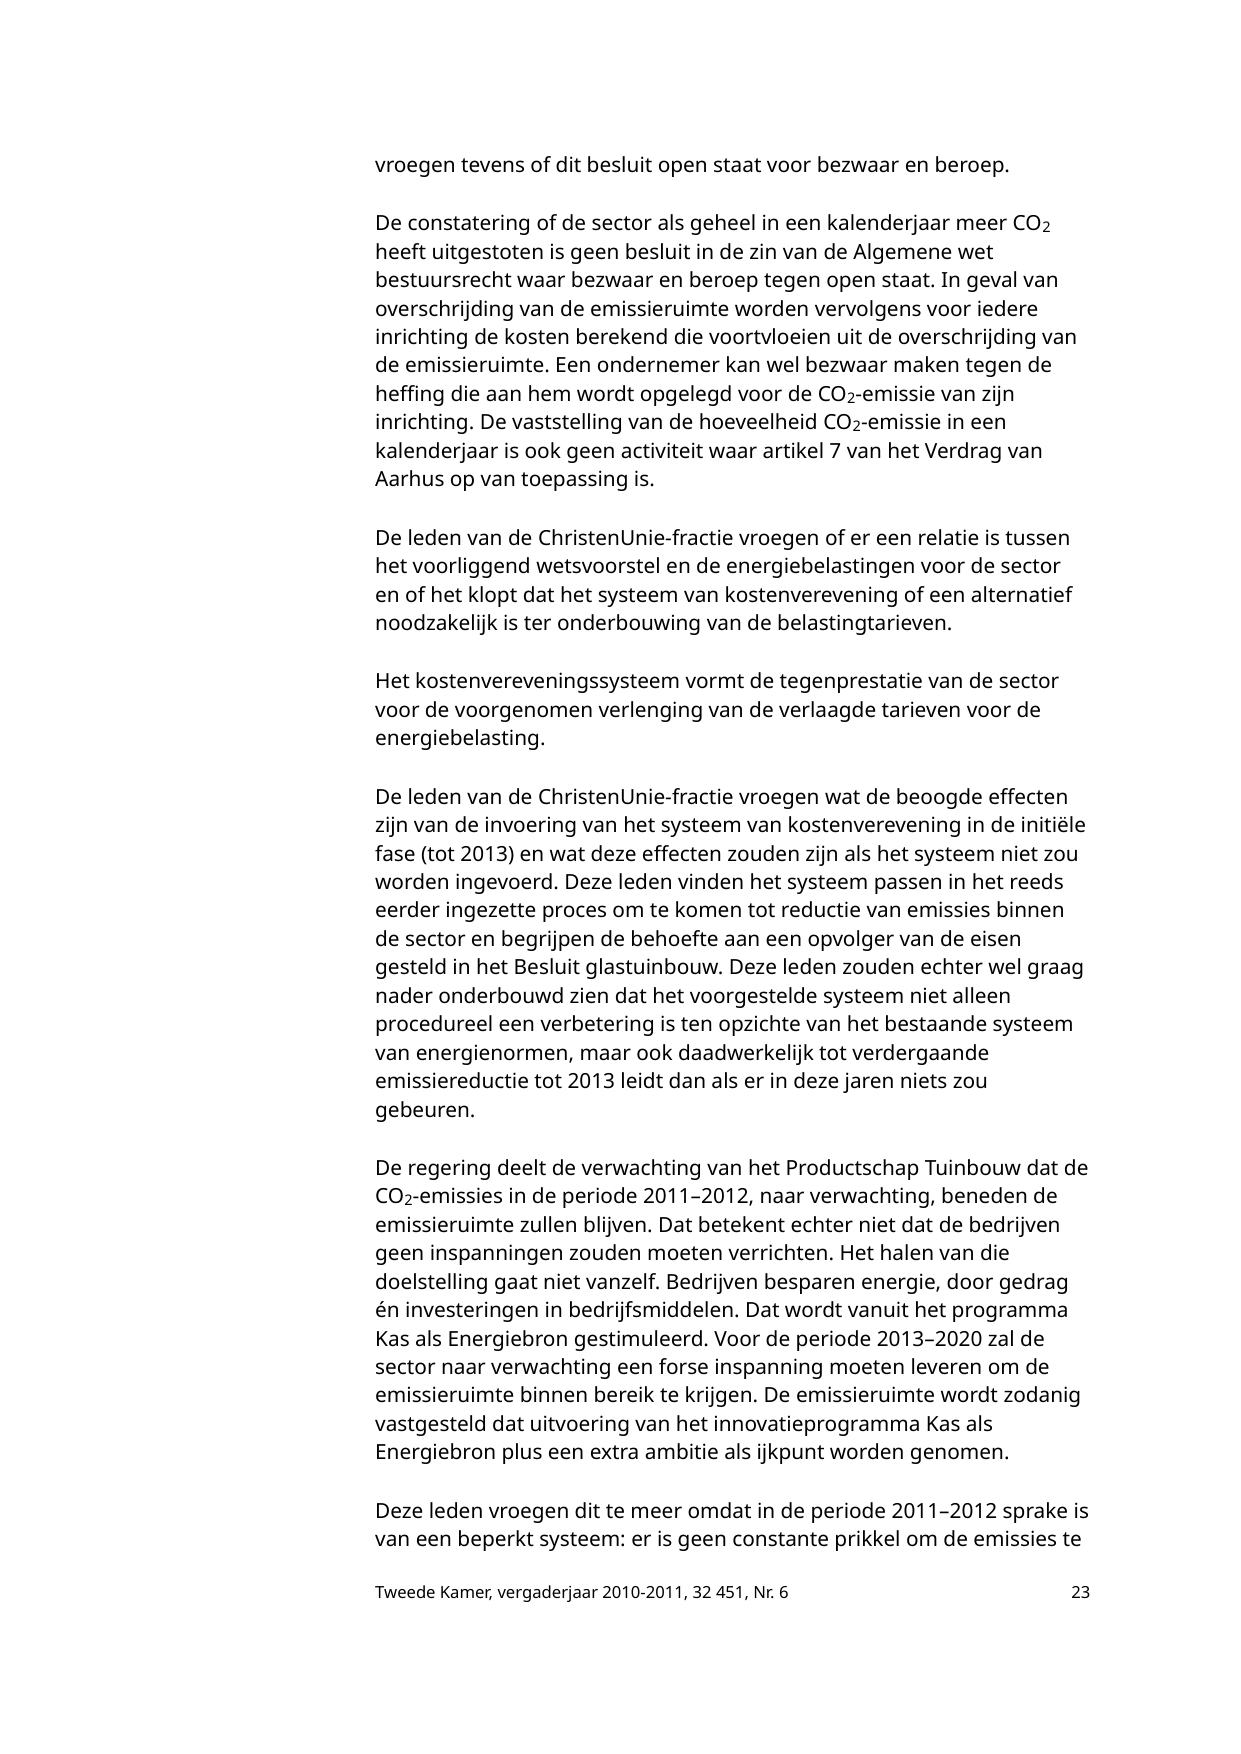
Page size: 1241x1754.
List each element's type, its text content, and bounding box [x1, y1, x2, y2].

text De leden van de ChristenUnie-fractie vroegen wat de beoogde effecten zijn van de invoering van het systeem van kostenverevening in de initiële fase (tot 2013) en wat deze effecten zouden zijn als het systeem niet zou worden ingevoerd. Deze leden vinden het systeem passen in het reeds eerder ingezette proces om te komen tot reductie van emissies binnen de sector en begrijpen de behoefte aan een opvolger van de eisen gesteld in het Besluit glastuinbouw. Deze leden zouden echter wel graag nader onderbouwd zien dat het voorgestelde systeem niet alleen procedureel een verbetering is ten opzichte van het bestaande systeem van energienormen, maar ook daadwerkelijk tot verdergaande emissiereductie tot 2013 leidt dan als er in deze jaren niets zou gebeuren. [375, 782, 1090, 1123]
text vroegen tevens of dit besluit open staat voor bezwaar en beroep. [375, 150, 1090, 178]
text De leden van de ChristenUnie-fractie vroegen of er een relatie is tussen het voorliggend wetsvoorstel en de energiebelastingen voor de sector en of het klopt dat het systeem van kostenverevening of een alternatief noodzakelijk is ter onderbouwing van de belastingtarieven. [375, 523, 1090, 637]
text Deze leden vroegen dit te meer omdat in de periode 2011–2012 sprake is van een beperkt systeem: er is geen constante prikkel om de emissies te [375, 1496, 1090, 1553]
text Het kostenvereveningssysteem vormt de tegenprestatie van de sector voor de voorgenomen verlenging van de verlaagde tarieven voor de energiebelasting. [375, 667, 1090, 752]
text De regering deelt de verwachting van het Productschap Tuinbouw dat de CO2-emissies in de periode 2011–2012, naar verwachting, beneden de emissieruimte zullen blijven. Dat betekent echter niet dat de bedrijven geen inspanningen zouden moeten verrichten. Het halen van die doelstelling gaat niet vanzelf. Bedrijven besparen energie, door gedrag én investeringen in bedrijfsmiddelen. Dat wordt vanuit het programma Kas als Energiebron gestimuleerd. Voor de periode 2013–2020 zal de sector naar verwachting een forse inspanning moeten leveren om de emissieruimte binnen bereik te krijgen. De emissieruimte wordt zodanig vastgesteld dat uitvoering van het innovatieprogramma Kas als Energiebron plus een extra ambitie als ijkpunt worden genomen. [375, 1153, 1090, 1466]
text De constatering of de sector als geheel in een kalenderjaar meer CO2 heeft uitgestoten is geen besluit in de zin van de Algemene wet bestuursrecht waar bezwaar en beroep tegen open staat. In geval van overschrijding van de emissieruimte worden vervolgens voor iedere inrichting de kosten berekend die voortvloeien uit de overschrijding van de emissieruimte. Een ondernemer kan wel bezwaar maken tegen de heffing die aan hem wordt opgelegd voor de CO2-emissie van zijn inrichting. De vaststelling van de hoeveelheid CO2-emissie in een kalenderjaar is ook geen activiteit waar artikel 7 van het Verdrag van Aarhus op van toepassing is. [375, 208, 1090, 493]
